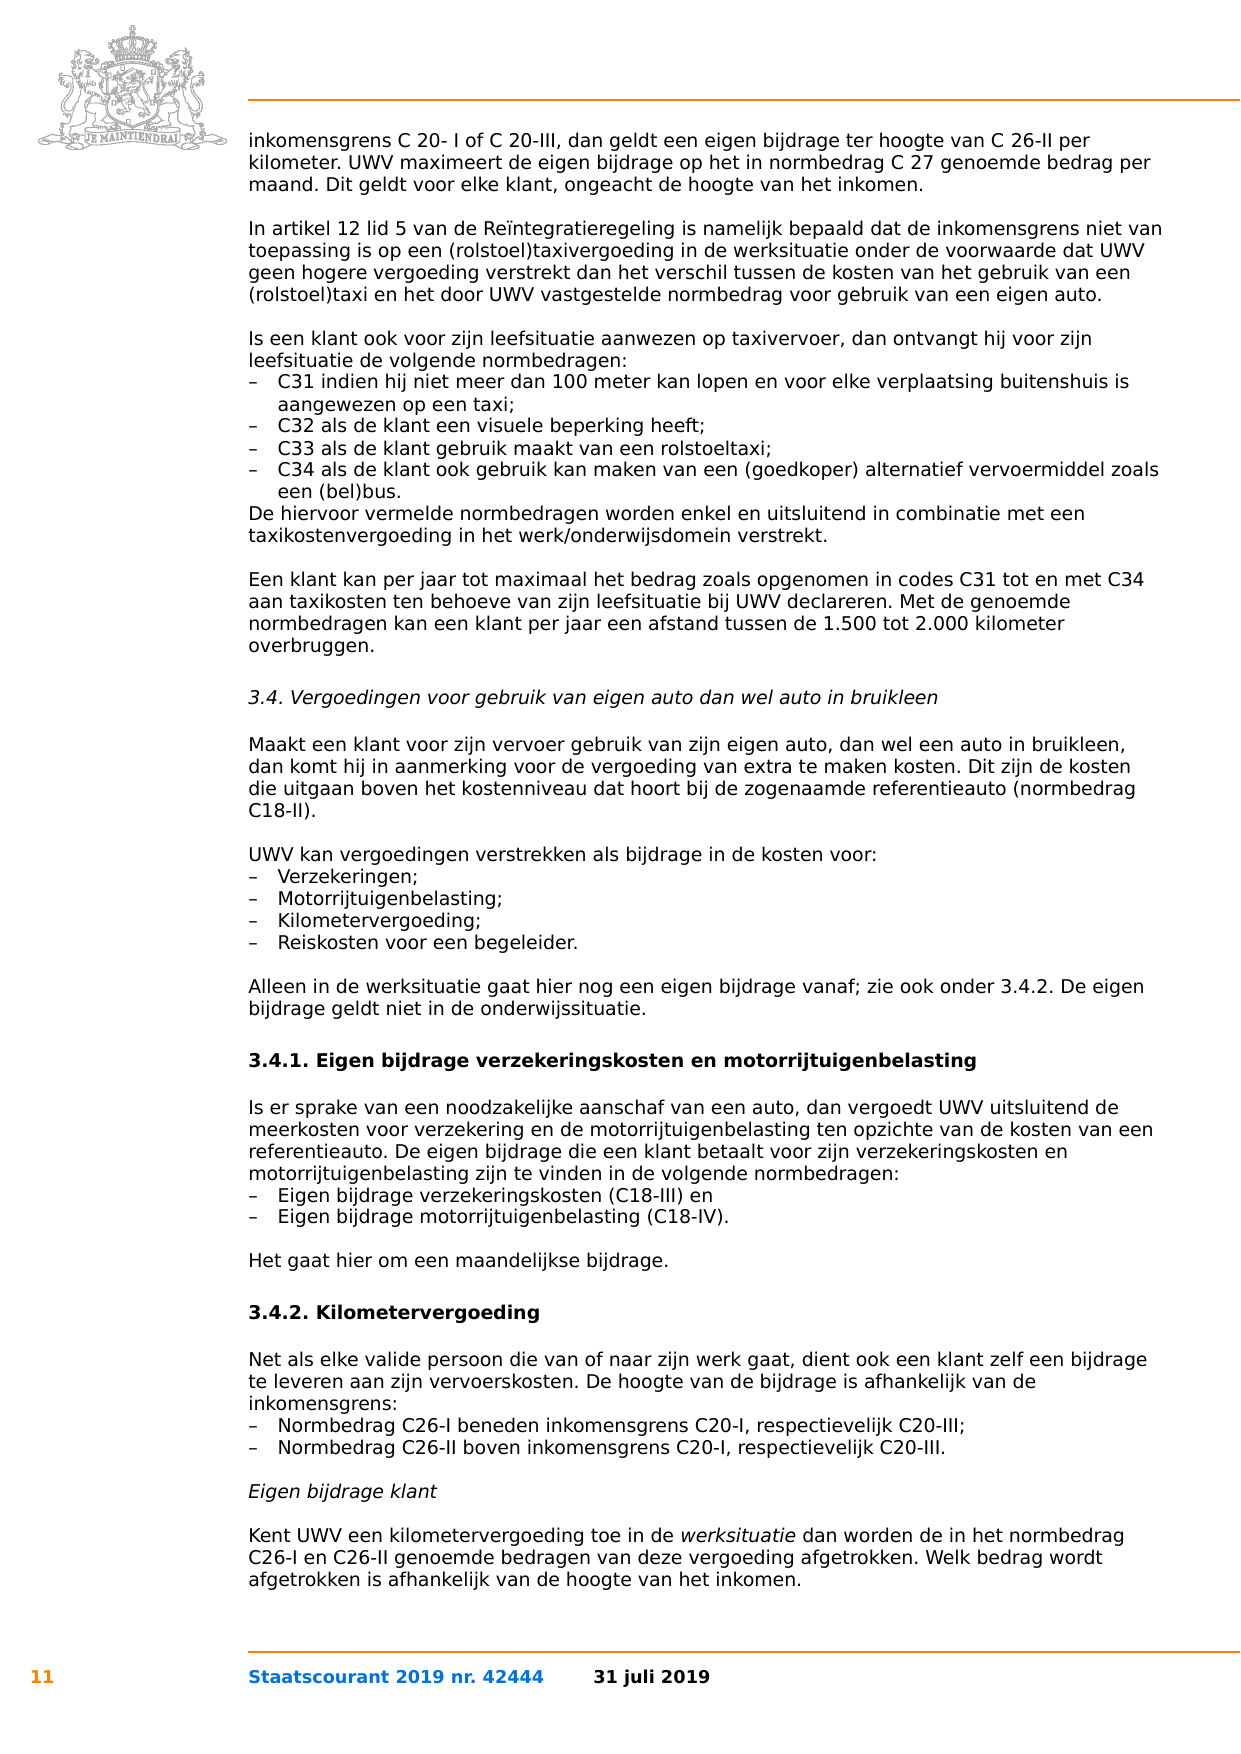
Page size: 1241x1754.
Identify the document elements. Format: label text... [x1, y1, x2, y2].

text – Eigen bijdrage verzekeringskosten (C18-III) en [248, 1184, 1163, 1206]
text inkomensgrens C 20- I of C 20-III, dan geldt een eigen bijdrage ter hoogte van C 26-II per kilometer. UWV maximeert de eigen bijdrage op het in normbedrag C 27 genoemde bedrag per maand. Dit geldt voor elke klant, ongeacht de hoogte van het inkomen. [248, 130, 1163, 196]
picture [38, 25, 227, 150]
text Het gaat hier om een maandelijkse bijdrage. [248, 1250, 1163, 1272]
text Alleen in de werksituatie gaat hier nog een eigen bijdrage vanaf; zie ook onder 3.4.2. De eigen bijdrage geldt niet in de onderwijssituatie. [248, 976, 1163, 1019]
text – Verzekeringen; [248, 866, 1163, 888]
text De hiervoor vermelde normbedragen worden enkel en uitsluitend in combinatie met een taxikostenvergoeding in het werk/onderwijsdomein verstrekt. [248, 503, 1163, 547]
text – C32 als de klant een visuele beperking heeft; [248, 415, 1163, 437]
text – Eigen bijdrage motorrijtuigenbelasting (C18-IV). [248, 1206, 1163, 1228]
text Kent UWV een kilometervergoeding toe in de werksituatie dan worden de in het normbedrag C26-I en C26-II genoemde bedragen van deze vergoeding afgetrokken. Welk bedrag wordt afgetrokken is afhankelijk van de hoogte van het inkomen. [248, 1525, 1163, 1591]
text – Kilometervergoeding; [248, 910, 1163, 932]
text – Reiskosten voor een begeleider. [248, 932, 1163, 954]
text Net als elke valide persoon die van of naar zijn werk gaat, dient ook een klant zelf een bijdrage te leveren aan zijn vervoerskosten. De hoogte van de bijdrage is afhankelijk van de inkomensgrens: [248, 1349, 1163, 1415]
text – Normbedrag C26-I beneden inkomensgrens C20-I, respectievelijk C20-III; [248, 1415, 1163, 1437]
text – Motorrijtuigenbelasting; [248, 888, 1163, 910]
text UWV kan vergoedingen verstrekken als bijdrage in de kosten voor: [248, 844, 1163, 866]
text – Normbedrag C26-II boven inkomensgrens C20-I, respectievelijk C20-III. [248, 1437, 1163, 1459]
text Maakt een klant voor zijn vervoer gebruik van zijn eigen auto, dan wel een auto in bruikleen, dan komt hij in aanmerking voor de vergoeding van extra te maken kosten. Dit zijn de kosten die uitgaan boven het kostenniveau dat hoort bij de zogenaamde referentieauto (normbedrag C18-II). [248, 734, 1163, 822]
subtitle 3.4.1. Eigen bijdrage verzekeringskosten en motorrijtuigenbelasting [248, 1049, 1163, 1072]
text – C31 indien hij niet meer dan 100 meter kan lopen en voor elke verplaatsing buitenshuis is aangewezen op een taxi; [248, 371, 1163, 415]
text In artikel 12 lid 5 van de Reïntegratieregeling is namelijk bepaald dat de inkomensgrens niet van toepassing is op een (rolstoel)taxivergoeding in de werksituatie onder de voorwaarde dat UWV geen hogere vergoeding verstrekt dan het verschil tussen de kosten van het gebruik van een (rolstoel)taxi en het door UWV vastgestelde normbedrag voor gebruik van een eigen auto. [248, 218, 1163, 306]
subtitle 3.4. Vergoedingen voor gebruik van eigen auto dan wel auto in bruikleen [248, 687, 1163, 709]
subtitle 3.4.2. Kilometervergoeding [248, 1302, 1163, 1324]
text Is een klant ook voor zijn leefsituatie aanwezen op taxivervoer, dan ontvangt hij voor zijn leefsituatie de volgende normbedragen: [248, 327, 1163, 371]
text – C33 als de klant gebruik maakt van een rolstoeltaxi; [248, 437, 1163, 459]
text – C34 als de klant ook gebruik kan maken van een (goedkoper) alternatief vervoermiddel zoals een (bel)bus. [248, 459, 1163, 503]
subtitle Eigen bijdrage klant [248, 1481, 1163, 1503]
text Een klant kan per jaar tot maximaal het bedrag zoals opgenomen in codes C31 tot en met C34 aan taxikosten ten behoeve van zijn leefsituatie bij UWV declareren. Met de genoemde normbedragen kan een klant per jaar een afstand tussen de 1.500 tot 2.000 kilometer overbruggen. [248, 569, 1163, 657]
text Is er sprake van een noodzakelijke aanschaf van een auto, dan vergoedt UWV uitsluitend de meerkosten voor verzekering en de motorrijtuigenbelasting ten opzichte van de kosten van een referentieauto. De eigen bijdrage die een klant betaalt voor zijn verzekeringskosten en motorrijtuigenbelasting zijn te vinden in de volgende normbedragen: [248, 1097, 1163, 1184]
